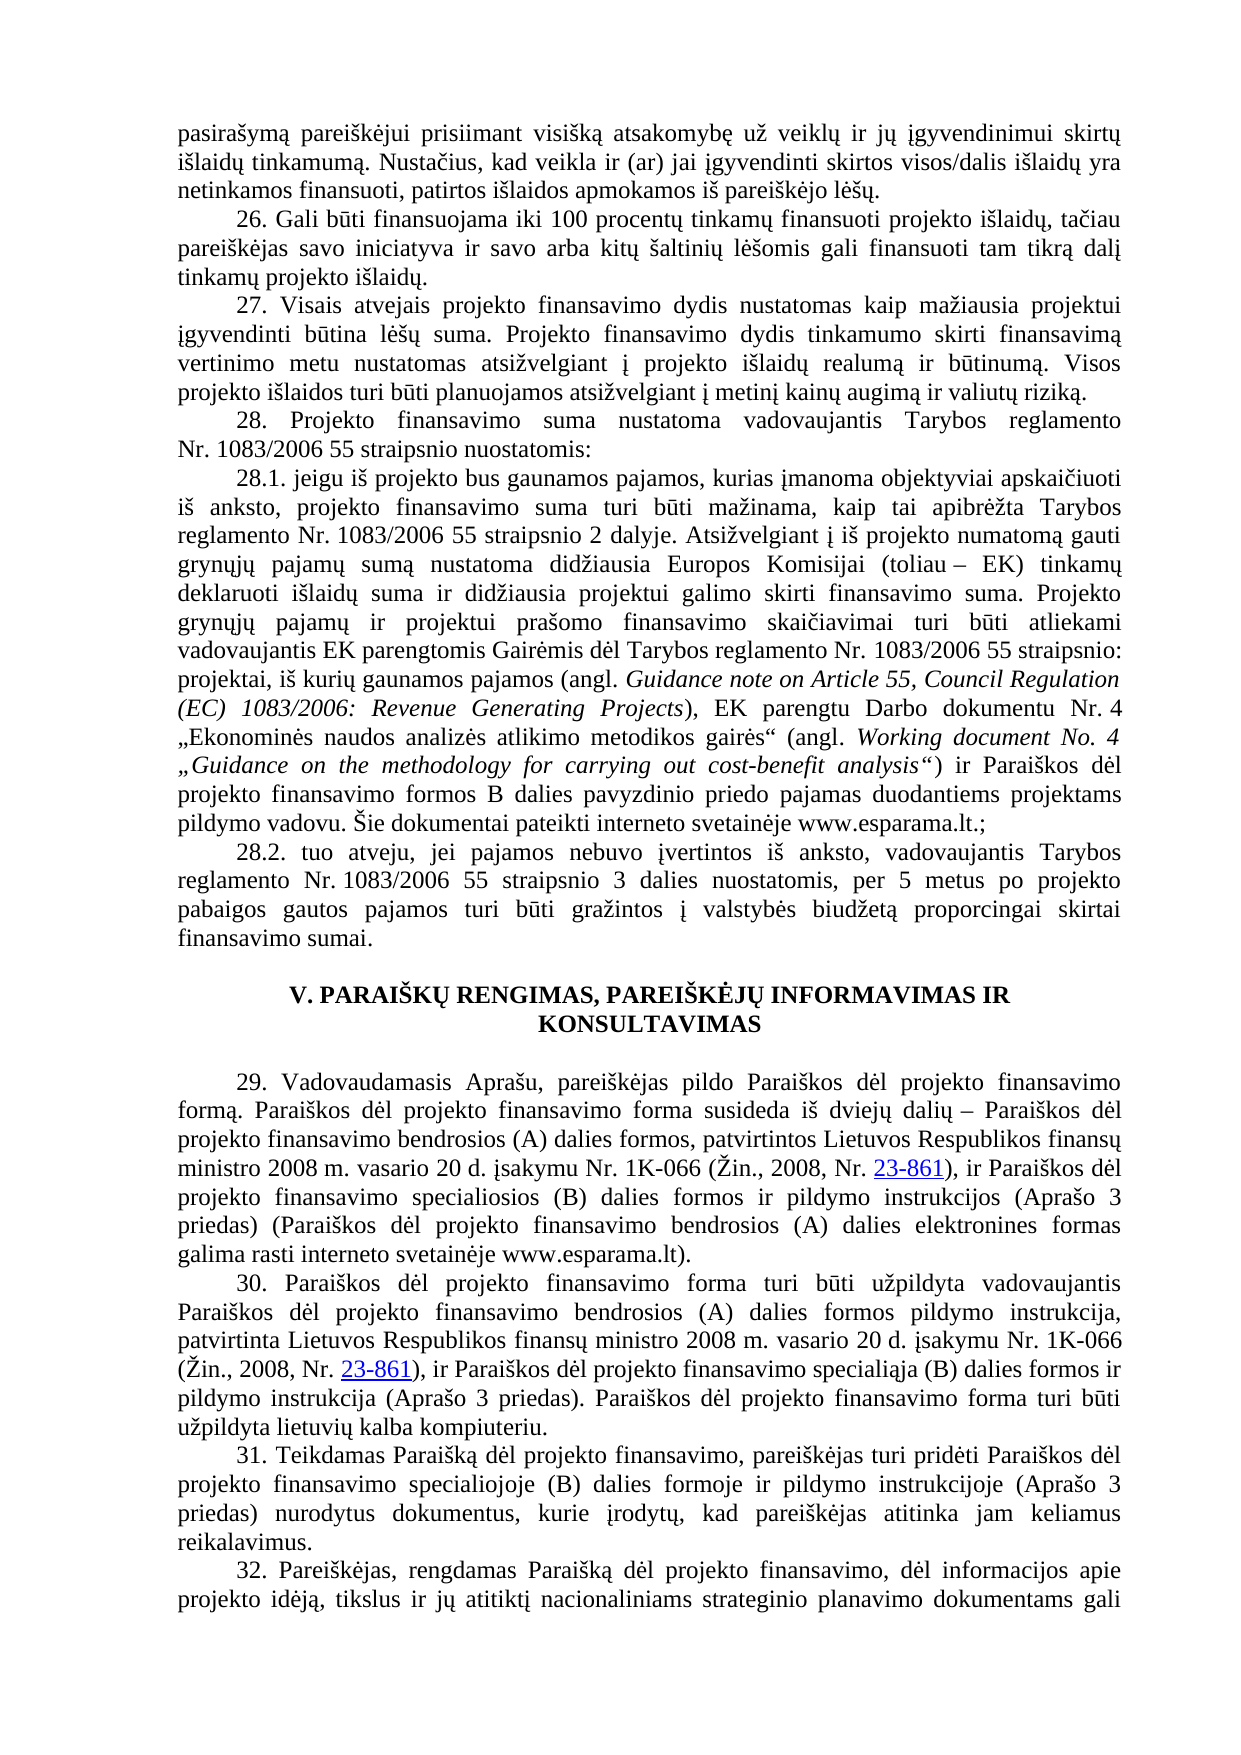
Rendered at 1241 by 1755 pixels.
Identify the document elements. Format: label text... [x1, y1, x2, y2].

text 32. Pareiškėjas, rengdamas Paraišką dėl projekto finansavimo, dėl informacijos apie projekto idėją, tikslus ir jų atitiktį nacionaliniams strateginio planavimo dokumentams gali [177, 1556, 1122, 1613]
text 28.1. jeigu iš projekto bus gaunamos pajamos, kurias įmanoma objektyviai apskaičiuoti iš anksto, projekto finansavimo suma turi būti mažinama, kaip tai apibrėžta Tarybos reglamento Nr. 1083/2006 55 straipsnio 2 dalyje. Atsižvelgiant į iš projekto numatomą gauti grynųjų pajamų sumą nustatoma didžiausia Europos Komisijai (toliau – EK) tinkamų deklaruoti išlaidų suma ir didžiausia projektui galimo skirti finansavimo suma. Projekto grynųjų pajamų ir projektui prašomo finansavimo skaičiavimai turi būti atliekami vadovaujantis EK parengtomis Gairėmis dėl Tarybos reglamento Nr. 1083/2006 55 straipsnio: projektai, iš kurių gaunamos pajamos (angl. Guidance note on Article 55, Council Regulation (EC) 1083/2006: Revenue Generating Projects), EK parengtu Darbo dokumentu Nr. 4 „Ekonominės naudos analizės atlikimo metodikos gairės“ (angl. Working document No. 4 „Guidance on the methodology for carrying out cost-benefit analysis“) ir Paraiškos dėl projekto finansavimo formos B dalies pavyzdinio priedo pajamas duodantiems projektams pildymo vadovu. Šie dokumentai pateikti interneto svetainėje www.esparama.lt.; [177, 463, 1122, 837]
text 28.2. tuo atveju, jei pajamos nebuvo įvertintos iš anksto, vadovaujantis Tarybos reglamento Nr. 1083/2006 55 straipsnio 3 dalies nuostatomis, per 5 metus po projekto pabaigos gautos pajamos turi būti gražintos į valstybės biudžetą proporcingai skirtai finansavimo sumai. [177, 837, 1122, 952]
text 30. Paraiškos dėl projekto finansavimo forma turi būti užpildyta vadovaujantis Paraiškos dėl projekto finansavimo bendrosios (A) dalies formos pildymo instrukcija, patvirtinta Lietuvos Respublikos finansų ministro 2008 m. vasario 20 d. įsakymu Nr. 1K-066 (Žin., 2008, Nr. 23-861), ir Paraiškos dėl projekto finansavimo specialiąja (B) dalies formos ir pildymo instrukcija (Aprašo 3 priedas). Paraiškos dėl projekto finansavimo forma turi būti užpildyta lietuvių kalba kompiuteriu. [177, 1268, 1122, 1441]
text 27. Visais atvejais projekto finansavimo dydis nustatomas kaip mažiausia projektui įgyvendinti būtina lėšų suma. Projekto finansavimo dydis tinkamumo skirti finansavimą vertinimo metu nustatomas atsižvelgiant į projekto išlaidų realumą ir būtinumą. Visos projekto išlaidos turi būti planuojamos atsižvelgiant į metinį kainų augimą ir valiutų riziką. [177, 291, 1122, 406]
text 31. Teikdamas Paraišką dėl projekto finansavimo, pareiškėjas turi pridėti Paraiškos dėl projekto finansavimo specialiojoje (B) dalies formoje ir pildymo instrukcijoje (Aprašo 3 priedas) nurodytus dokumentus, kurie įrodytų, kad pareiškėjas atitinka jam keliamus reikalavimus. [177, 1441, 1122, 1556]
text 26. Gali būti finansuojama iki 100 procentų tinkamų finansuoti projekto išlaidų, tačiau pareiškėjas savo iniciatyva ir savo arba kitų šaltinių lėšomis gali finansuoti tam tikrą dalį tinkamų projekto išlaidų. [177, 204, 1122, 291]
text 29. Vadovaudamasis Aprašu, pareiškėjas pildo Paraiškos dėl projekto finansavimo formą. Paraiškos dėl projekto finansavimo forma susideda iš dviejų dalių – Paraiškos dėl projekto finansavimo bendrosios (A) dalies formos, patvirtintos Lietuvos Respublikos finansų ministro 2008 m. vasario 20 d. įsakymu Nr. 1K-066 (Žin., 2008, Nr. 23-861), ir Paraiškos dėl projekto finansavimo specialiosios (B) dalies formos ir pildymo instrukcijos (Aprašo 3 priedas) (Paraiškos dėl projekto finansavimo bendrosios (A) dalies elektronines formas galima rasti interneto svetainėje www.esparama.lt). [177, 1067, 1122, 1268]
text 28. Projekto finansavimo suma nustatoma vadovaujantis Tarybos reglamento Nr. 1083/2006 55 straipsnio nuostatomis: [177, 406, 1122, 463]
text V. PARAIŠKŲ RENGIMAS, PAREIŠKĖJŲ INFORMAVIMAS IR KONSULTAVIMAS [177, 981, 1122, 1038]
text pasirašymą pareiškėjui prisiimant visišką atsakomybę už veiklų ir jų įgyvendinimui skirtų išlaidų tinkamumą. Nustačius, kad veikla ir (ar) jai įgyvendinti skirtos visos/dalis išlaidų yra netinkamos finansuoti, patirtos išlaidos apmokamos iš pareiškėjo lėšų. [177, 118, 1122, 204]
